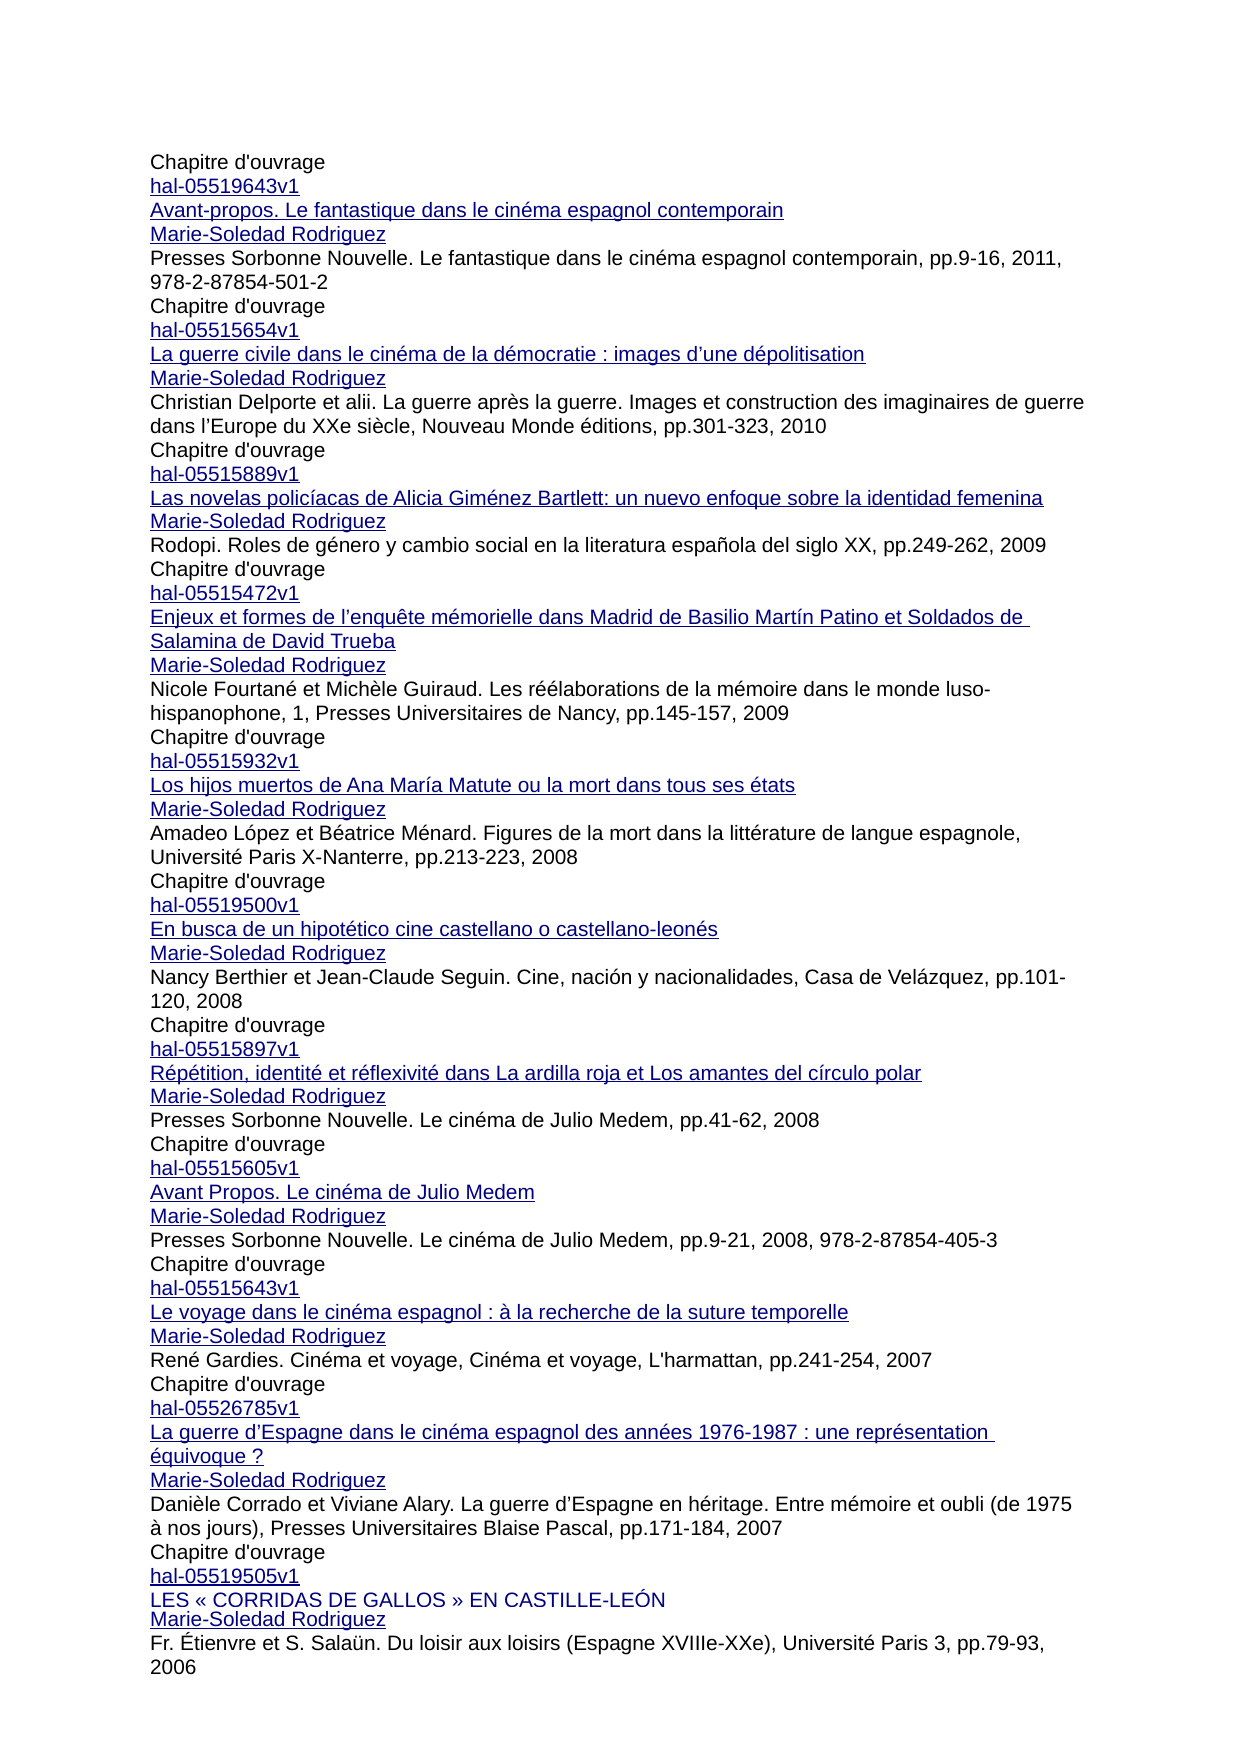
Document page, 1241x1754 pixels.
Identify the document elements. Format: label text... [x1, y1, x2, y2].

table_cell Los hijos muertos de Ana María Matute ou la mort dans tous ses états Marie-Soledad Rodriguez Amadeo López et Béatrice Ménard. Figures de la mort dans la littérature de langue espagnole, Université Paris X-Nanterre, pp.213-223, 2008 Chapitre d'ouvrage hal-05519500v1 [150, 773, 1090, 917]
table_cell Le voyage dans le cinéma espagnol : à la recherche de la suture temporelle Marie-Soledad Rodriguez René Gardies. Cinéma et voyage, Cinéma et voyage, L'harmattan, pp.241-254, 2007 Chapitre d'ouvrage hal-05526785v1 [150, 1300, 1090, 1420]
table_cell Chapitre d'ouvrage hal-05519643v1 [150, 150, 1090, 198]
table_cell Avant Propos. Le cinéma de Julio Medem Marie-Soledad Rodriguez Presses Sorbonne Nouvelle. Le cinéma de Julio Medem, pp.9-21, 2008, 978-2-87854-405-3 Chapitre d'ouvrage hal-05515643v1 [150, 1180, 1090, 1300]
table_cell La guerre d’Espagne dans le cinéma espagnol des années 1976-1987 : une représentation équivoque ? Marie-Soledad Rodriguez Danièle Corrado et Viviane Alary. La guerre d’Espagne en héritage. Entre mémoire et oubli (de 1975 à nos jours), Presses Universitaires Blaise Pascal, pp.171-184, 2007 Chapitre d'ouvrage hal-05519505v1 [150, 1420, 1090, 1587]
table_cell Répétition, identité et réflexivité dans La ardilla roja et Los amantes del círculo polar Marie-Soledad Rodriguez Presses Sorbonne Nouvelle. Le cinéma de Julio Medem, pp.41-62, 2008 Chapitre d'ouvrage hal-05515605v1 [150, 1060, 1090, 1180]
table_cell En busca de un hipotético cine castellano o castellano-leonés Marie-Soledad Rodriguez Nancy Berthier et Jean-Claude Seguin. Cine, nación y nacionalidades, Casa de Velázquez, pp.101-120, 2008 Chapitre d'ouvrage hal-05515897v1 [150, 917, 1090, 1060]
table_cell LES « CORRIDAS DE GALLOS » EN CASTILLE-LEÓN Marie-Soledad Rodriguez Fr. Étienvre et S. Salaün. Du loisir aux loisirs (Espagne XVIIIe-XXe), Université Paris 3, pp.79-93, 2006 [150, 1588, 1090, 1679]
table_cell Las novelas policíacas de Alicia Giménez Bartlett: un nuevo enfoque sobre la identidad femenina Marie-Soledad Rodriguez Rodopi. Roles de género y cambio social en la literatura española del siglo XX, pp.249-262, 2009 Chapitre d'ouvrage hal-05515472v1 [150, 485, 1090, 605]
table_cell Enjeux et formes de l’enquête mémorielle dans Madrid de Basilio Martín Patino et Soldados de Salamina de David Trueba Marie-Soledad Rodriguez Nicole Fourtané et Michèle Guiraud. Les réélaborations de la mémoire dans le monde luso-hispanophone, 1, Presses Universitaires de Nancy, pp.145-157, 2009 Chapitre d'ouvrage hal-05515932v1 [150, 605, 1090, 773]
table_cell Avant-propos. Le fantastique dans le cinéma espagnol contemporain Marie-Soledad Rodriguez Presses Sorbonne Nouvelle. Le fantastique dans le cinéma espagnol contemporain, pp.9-16, 2011, 978-2-87854-501-2 Chapitre d'ouvrage hal-05515654v1 [150, 198, 1090, 342]
table_cell La guerre civile dans le cinéma de la démocratie : images d’une dépolitisation Marie-Soledad Rodriguez Christian Delporte et alii. La guerre après la guerre. Images et construction des imaginaires de guerre dans l’Europe du XXe siècle, Nouveau Monde éditions, pp.301-323, 2010 Chapitre d'ouvrage hal-05515889v1 [150, 342, 1090, 485]
